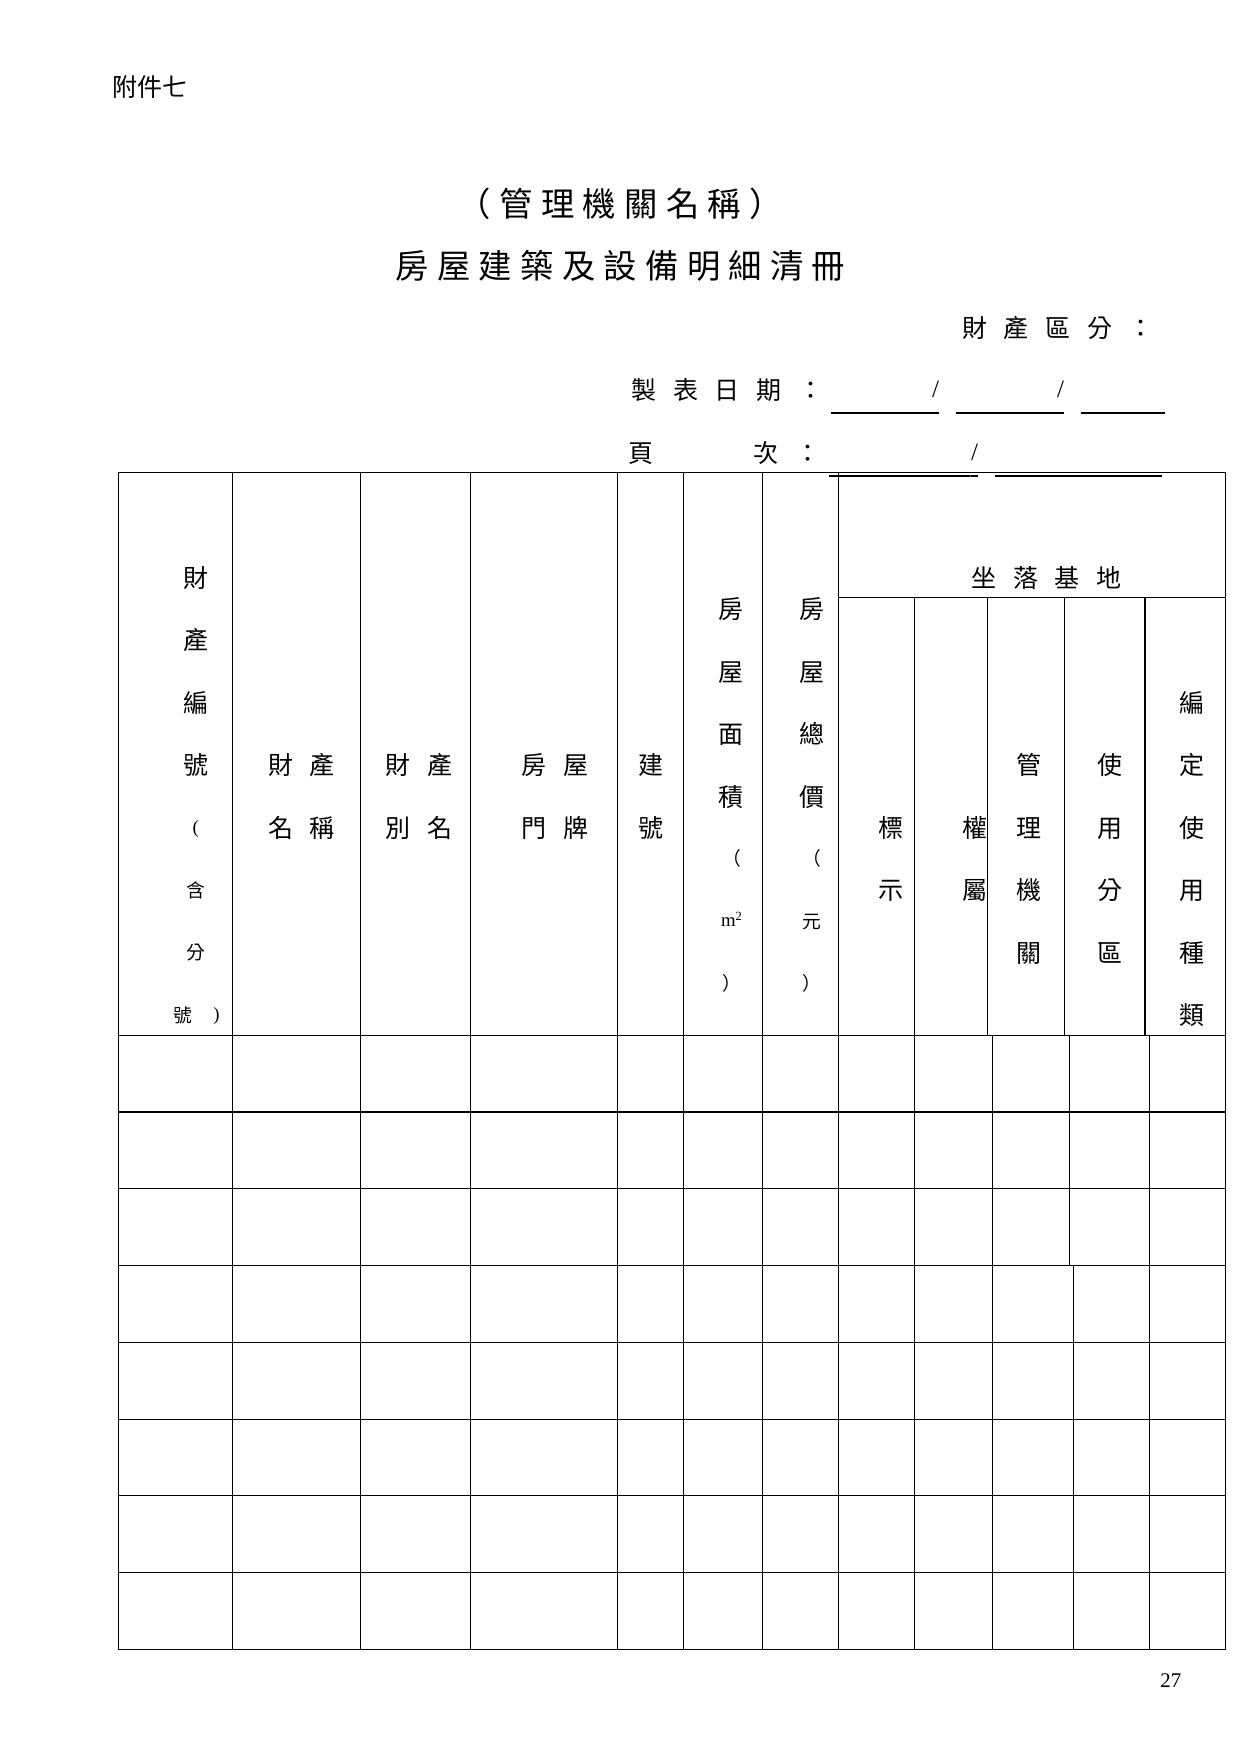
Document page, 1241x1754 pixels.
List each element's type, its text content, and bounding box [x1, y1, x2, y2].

table_cell [1074, 1496, 1149, 1572]
table_header 財產編號 (含分號) [119, 473, 232, 1035]
table_cell [119, 1420, 232, 1495]
table_cell [471, 1036, 617, 1111]
table_cell [839, 1420, 914, 1495]
table_cell [763, 1113, 838, 1188]
table_cell [1150, 1420, 1225, 1495]
table_cell [119, 1573, 232, 1649]
table_cell [993, 1036, 1069, 1111]
table_cell [471, 1496, 617, 1572]
table_cell [1074, 1266, 1149, 1342]
table_cell 權屬 [915, 598, 987, 1035]
table_cell [1150, 1189, 1225, 1265]
table_cell [1074, 1573, 1149, 1649]
table_cell [684, 1266, 762, 1342]
table_cell [684, 1113, 762, 1188]
table_cell [839, 1343, 914, 1418]
table_header 房屋門牌 [471, 473, 617, 1035]
table_cell [361, 1496, 470, 1572]
text 頁 次： / [78, 410, 1162, 472]
table_cell [119, 1343, 232, 1418]
table_cell [763, 1573, 838, 1649]
table_cell [233, 1266, 360, 1342]
table_cell [618, 1266, 683, 1342]
table_cell [993, 1420, 1073, 1495]
table_cell [993, 1266, 1073, 1342]
table_cell [684, 1420, 762, 1495]
table_cell [839, 1189, 914, 1265]
table_cell [233, 1189, 360, 1265]
table_cell 管理機關 [988, 598, 1064, 1035]
text 房屋建築及設備明細清冊 [78, 222, 1162, 285]
table_cell [839, 1573, 914, 1649]
table_cell [471, 1113, 617, 1188]
table_cell 編定使用種類 [1146, 598, 1225, 1035]
table_cell [618, 1036, 683, 1111]
table_cell [915, 1266, 992, 1342]
table_header 財產名稱 [233, 473, 360, 1035]
table_cell [1150, 1496, 1225, 1572]
table_cell [233, 1343, 360, 1418]
table_header 財產別名 [361, 473, 470, 1035]
table_cell [915, 1420, 992, 1495]
table_cell [618, 1420, 683, 1495]
table_cell [839, 1113, 914, 1188]
table_cell [763, 1189, 838, 1265]
table_cell [1070, 1036, 1149, 1111]
table_cell [915, 1113, 992, 1188]
table_cell [361, 1343, 470, 1418]
table_cell [993, 1496, 1073, 1572]
table_cell [684, 1496, 762, 1572]
table_cell [684, 1573, 762, 1649]
table_cell [1070, 1113, 1149, 1188]
text 製表日期： / / [78, 347, 1164, 410]
table_cell [763, 1496, 838, 1572]
table_cell [618, 1496, 683, 1572]
table_cell [915, 1343, 992, 1418]
table_cell 標示 [839, 598, 914, 1035]
table_cell [361, 1573, 470, 1649]
table_cell [684, 1189, 762, 1265]
table_cell [915, 1189, 992, 1265]
table_cell [361, 1266, 470, 1342]
table_cell [1150, 1343, 1225, 1418]
table_cell [993, 1573, 1073, 1649]
text 財產區分： [78, 285, 1162, 347]
table_cell [471, 1266, 617, 1342]
table_cell [1150, 1036, 1225, 1111]
table_cell [763, 1420, 838, 1495]
table_cell [233, 1496, 360, 1572]
table_cell [1150, 1113, 1225, 1188]
text 附件七 [112, 67, 251, 103]
table_cell [618, 1343, 683, 1418]
table_cell [119, 1036, 232, 1111]
table_cell [1150, 1573, 1225, 1649]
table_cell [915, 1036, 992, 1111]
table_cell [119, 1496, 232, 1572]
table_cell [684, 1036, 762, 1111]
table_cell [993, 1343, 1073, 1418]
table_cell [839, 1036, 914, 1111]
table_cell [361, 1420, 470, 1495]
table_cell [618, 1189, 683, 1265]
table_header 建號 [618, 473, 683, 1035]
table_cell [119, 1113, 232, 1188]
table_cell [763, 1036, 838, 1111]
table_cell [361, 1113, 470, 1188]
table_cell [361, 1189, 470, 1265]
table_cell [839, 1496, 914, 1572]
table_cell 使用分區 [1065, 598, 1144, 1035]
table_cell [915, 1573, 992, 1649]
table_cell [471, 1343, 617, 1418]
table_cell [471, 1189, 617, 1265]
table_cell [839, 1266, 914, 1342]
table_cell [471, 1573, 617, 1649]
table_cell [618, 1573, 683, 1649]
table_header 房屋總價（元） [763, 473, 838, 1035]
table_cell [233, 1420, 360, 1495]
table_header 坐落基地 [839, 473, 1225, 597]
table_cell [915, 1496, 992, 1572]
table_cell [233, 1036, 360, 1111]
table_cell [684, 1343, 762, 1418]
table_cell [233, 1113, 360, 1188]
table_cell [763, 1266, 838, 1342]
table_cell [993, 1189, 1069, 1265]
table_cell [1074, 1343, 1149, 1418]
table_cell [1150, 1266, 1225, 1342]
text （管理機關名稱） [78, 60, 1162, 222]
table_cell [233, 1573, 360, 1649]
table_cell [618, 1113, 683, 1188]
table_cell [763, 1343, 838, 1418]
table_cell [1074, 1420, 1149, 1495]
table_cell [119, 1266, 232, 1342]
table_cell [471, 1420, 617, 1495]
table_header 房屋面積（m2） [684, 473, 762, 1035]
table_cell [1070, 1189, 1149, 1265]
table_cell [993, 1113, 1069, 1188]
table_cell [119, 1189, 232, 1265]
table_cell [361, 1036, 470, 1111]
